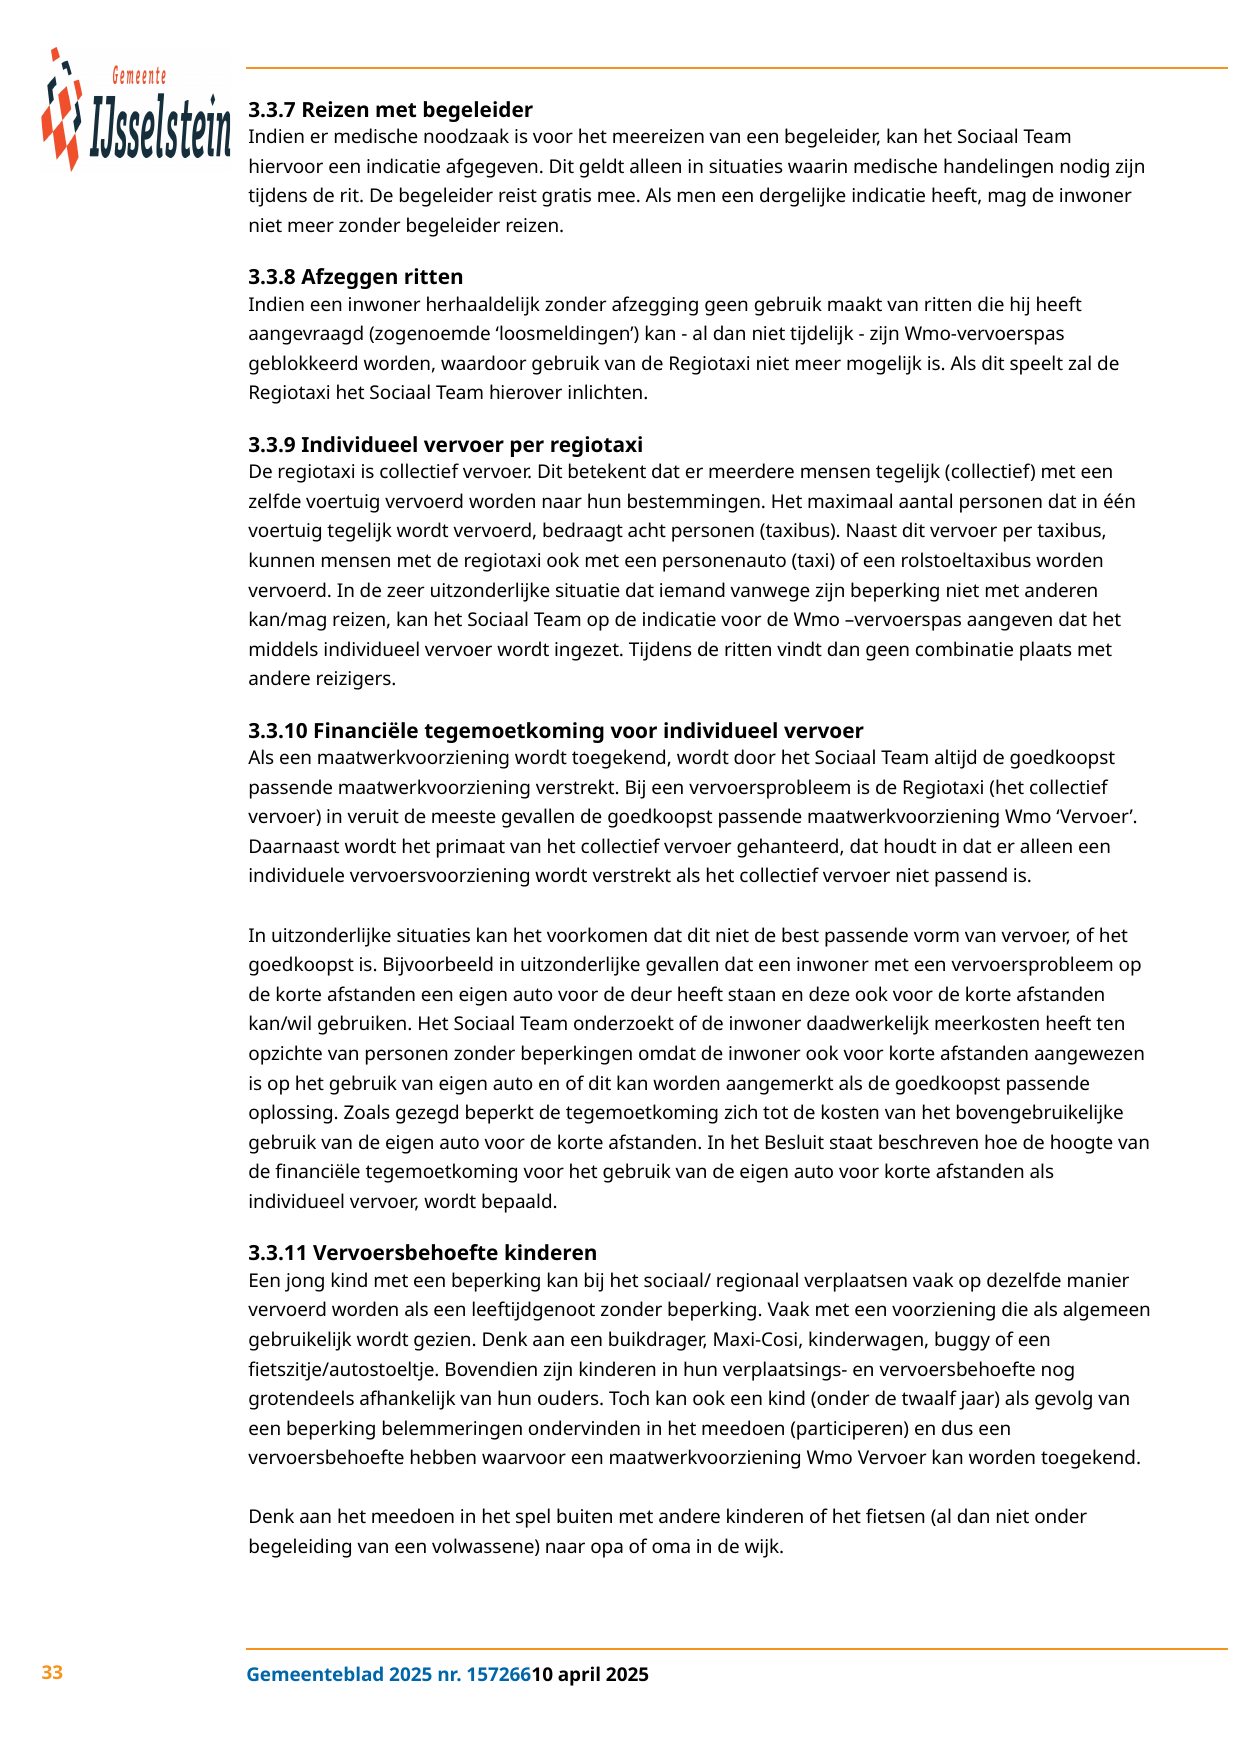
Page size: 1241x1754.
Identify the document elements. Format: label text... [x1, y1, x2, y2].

text Indien er medische noodzaak is voor het meereizen van een begeleider, kan het Sociaal Team hiervoor een indicatie afgegeven. Dit geldt alleen in situaties waarin medische handelingen nodig zijn tijdens de rit. De begeleider reist gratis mee. Als men een dergelijke indicatie heeft, mag de inwoner niet meer zonder begeleider reizen. [248, 123, 1152, 238]
picture [41, 47, 231, 172]
text 3.3.8 Afzeggen ritten [248, 262, 1152, 291]
text 3.3.11 Vervoersbehoefte kinderen [248, 1238, 1152, 1267]
text In uitzonderlijke situaties kan het voorkomen dat dit niet de best passende vorm van vervoer, of het goedkoopst is. Bijvoorbeeld in uitzonderlijke gevallen dat een inwoner met een vervoersprobleem op de korte afstanden een eigen auto voor de deur heeft staan en deze ook voor de korte afstanden kan/wil gebruiken. Het Sociaal Team onderzoekt of de inwoner daadwerkelijk meerkosten heeft ten opzichte van personen zonder beperkingen omdat de inwoner ook voor korte afstanden aangewezen is op het gebruik van eigen auto en of dit kan worden aangemerkt als de goedkoopst passende oplossing. Zoals gezegd beperkt de tegemoetkoming zich tot de kosten van het bovengebruikelijke gebruik van de eigen auto voor de korte afstanden. In het Besluit staat beschreven hoe de hoogte van de financiële tegemoetkoming voor het gebruik van de eigen auto voor korte afstanden als individueel vervoer, wordt bepaald. [248, 922, 1152, 1214]
text 3.3.9 Individueel vervoer per regiotaxi [248, 430, 1152, 458]
text 3.3.10 Financiële tegemoetkoming voor individueel vervoer [248, 716, 1152, 744]
text Als een maatwerkvoorziening wordt toegekend, wordt door het Sociaal Team altijd de goedkoopst passende maatwerkvoorziening verstrekt. Bij een vervoersprobleem is de Regiotaxi (het collectief vervoer) in veruit de meeste gevallen de goedkoopst passende maatwerkvoorziening Wmo ‘Vervoer’. Daarnaast wordt het primaat van het collectief vervoer gehanteerd, dat houdt in dat er alleen een individuele vervoersvoorziening wordt verstrekt als het collectief vervoer niet passend is. [248, 744, 1152, 888]
text De regiotaxi is collectief vervoer. Dit betekent dat er meerdere mensen tegelijk (collectief) met een zelfde voertuig vervoerd worden naar hun bestemmingen. Het maximaal aantal personen dat in één voertuig tegelijk wordt vervoerd, bedraagt acht personen (taxibus). Naast dit vervoer per taxibus, kunnen mensen met de regiotaxi ook met een personenauto (taxi) of een rolstoeltaxibus worden vervoerd. In de zeer uitzonderlijke situatie dat iemand vanwege zijn beperking niet met anderen kan/mag reizen, kan het Sociaal Team op de indicatie voor de Wmo –vervoerspas aangeven dat het middels individueel vervoer wordt ingezet. Tijdens de ritten vindt dan geen combinatie plaats met andere reizigers. [248, 458, 1152, 691]
text Een jong kind met een beperking kan bij het sociaal/ regionaal verplaatsen vaak op dezelfde manier vervoerd worden als een leeftijdgenoot zonder beperking. Vaak met een voorziening die als algemeen gebruikelijk wordt gezien. Denk aan een buikdrager, Maxi-Cosi, kinderwagen, buggy of een fietszitje/autostoeltje. Bovendien zijn kinderen in hun verplaatsings- en vervoersbehoefte nog grotendeels afhankelijk van hun ouders. Toch kan ook een kind (onder de twaalf jaar) als gevolg van een beperking belemmeringen ondervinden in het meedoen (participeren) en dus een vervoersbehoefte hebben waarvoor een maatwerkvoorziening Wmo Vervoer kan worden toegekend. [248, 1267, 1152, 1470]
text Denk aan het meedoen in het spel buiten met andere kinderen of het fietsen (al dan niet onder begeleiding van een volwassene) naar opa of oma in de wijk. [248, 1504, 1152, 1559]
text 3.3.7 Reizen met begeleider [248, 95, 1152, 123]
text Indien een inwoner herhaaldelijk zonder afzegging geen gebruik maakt van ritten die hij heeft aangevraagd (zogenoemde ‘loosmeldingen’) kan - al dan niet tijdelijk - zijn Wmo-vervoerspas geblokkeerd worden, waardoor gebruik van de Regiotaxi niet meer mogelijk is. Als dit speelt zal de Regiotaxi het Sociaal Team hierover inlichten. [248, 291, 1152, 405]
